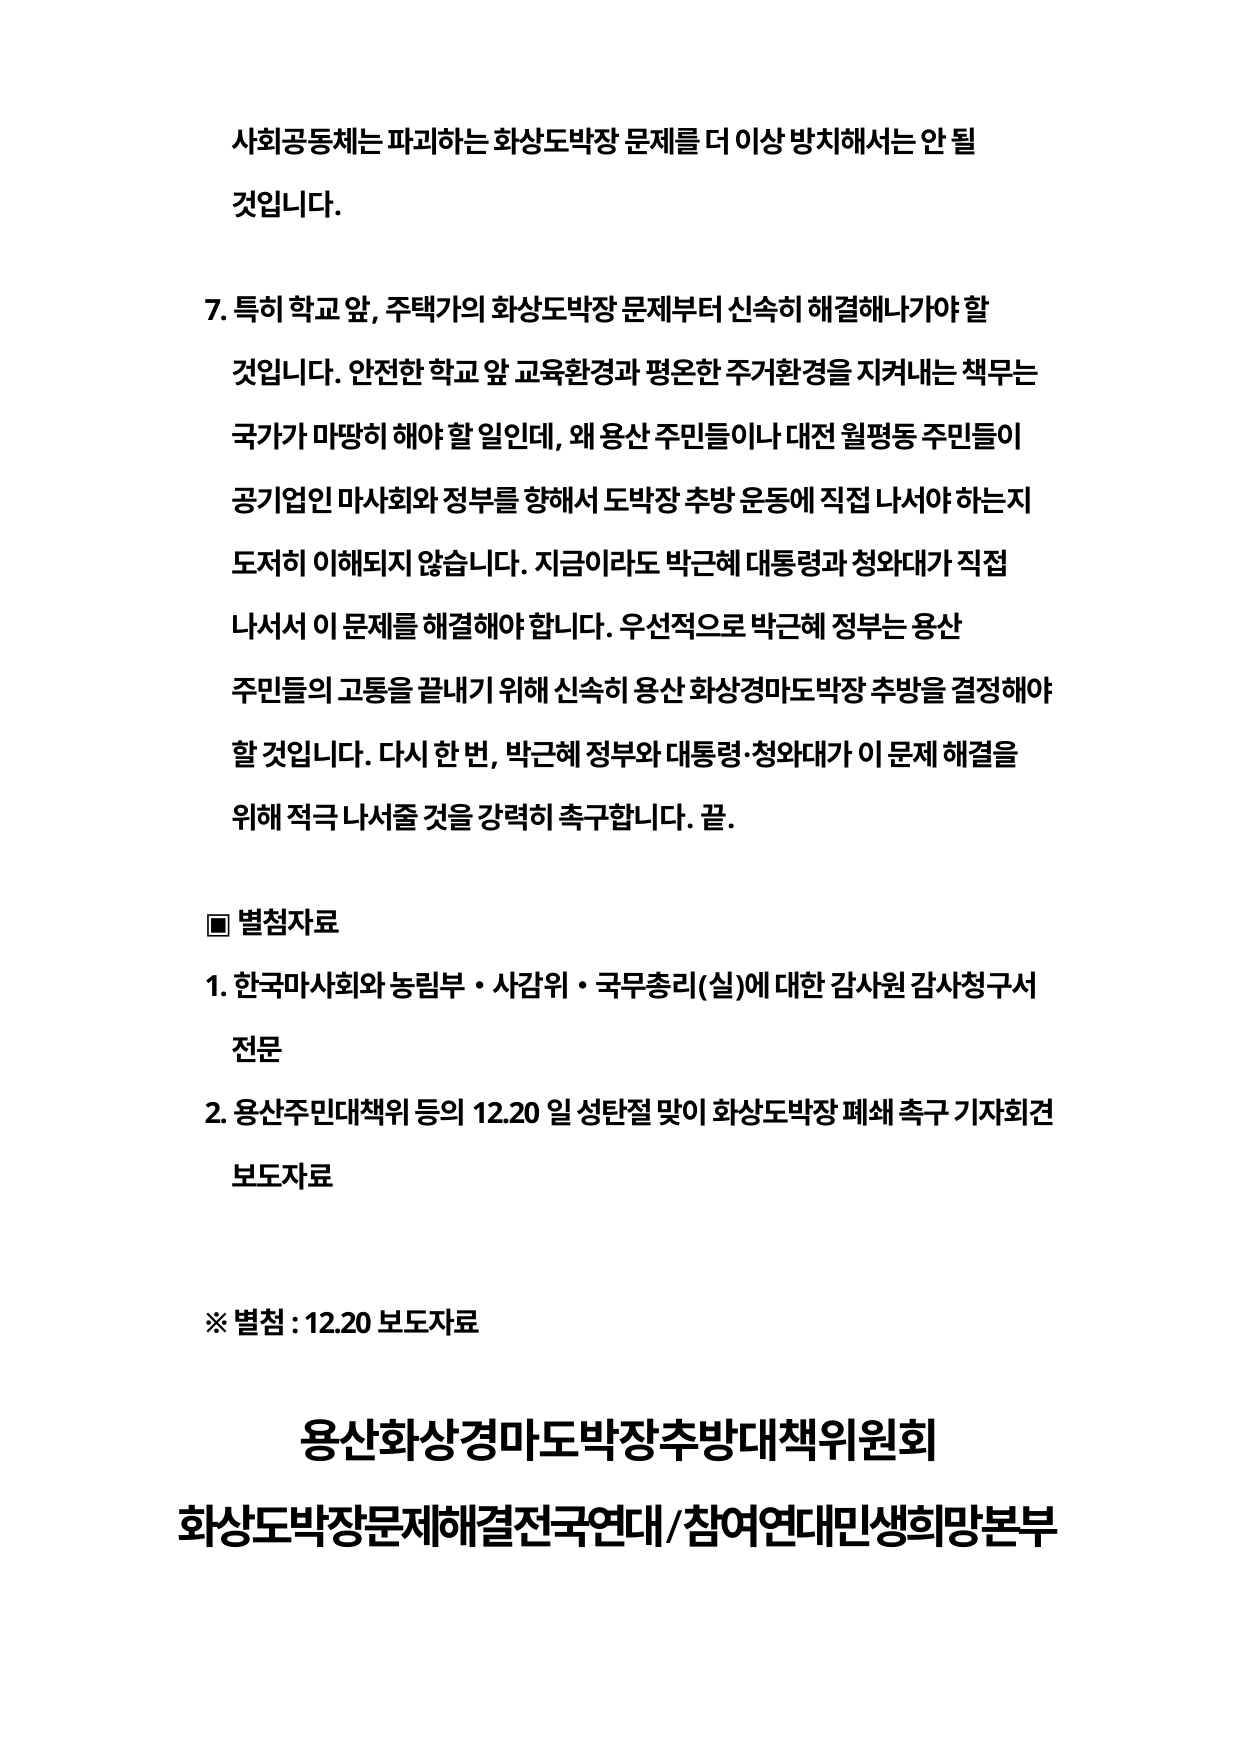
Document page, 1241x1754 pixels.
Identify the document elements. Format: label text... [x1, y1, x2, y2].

text 7. 특히 학교 앞, 주택가의 화상도박장 문제부터 신속히 해결해나가야 할 것입니다. 안전한 학교 앞 교육환경과 평온한 주거환경을 지켜내는 책무는 국가가 마땅히 해야 할 일인데, 왜 용산 주민들이나 대전 월평동 주민들이 공기업인 마사회와 정부를 향해서 도박장 추방 운동에 직접 나서야 하는지 도저히 이해되지 않습니다. 지금이라도 박근혜 대통령과 청와대가 직접 나서서 이 문제를 해결해야 합니다. 우선적으로 박근혜 정부는 용산 주민들의 고통을 끝내기 위해 신속히 용산 화상경마도박장 추방을 결정해야 할 것입니다. 다시 한 번, 박근혜 정부와 대통령·청와대가 이 문제 해결을 위해 적극 나서줄 것을 강력히 촉구합니다. 끝. [204, 286, 1063, 837]
text ※ 별첨 : 12.20 보도자료 [204, 1299, 1063, 1342]
text 사회공동체는 파괴하는 화상도박장 문제를 더 이상 방치해서는 안 될 것입니다. [204, 118, 1063, 224]
text 화상도박장문제해결전국연대/참여연대민생희망본부 [177, 1491, 1063, 1557]
text 2. 용산주민대책위 등의 12.20일 성탄절 맞이 화상도박장 폐쇄 촉구 기자회견 보도자료 [204, 1090, 1063, 1196]
text 1. 한국마사회와 농림부‧사감위‧국무총리(실)에 대한 감사원 감사청구서 전문 [204, 963, 1063, 1069]
text 용산화상경마도박장추방대책위원회 [177, 1404, 1063, 1471]
text ▣ 별첨자료 [204, 899, 1063, 942]
